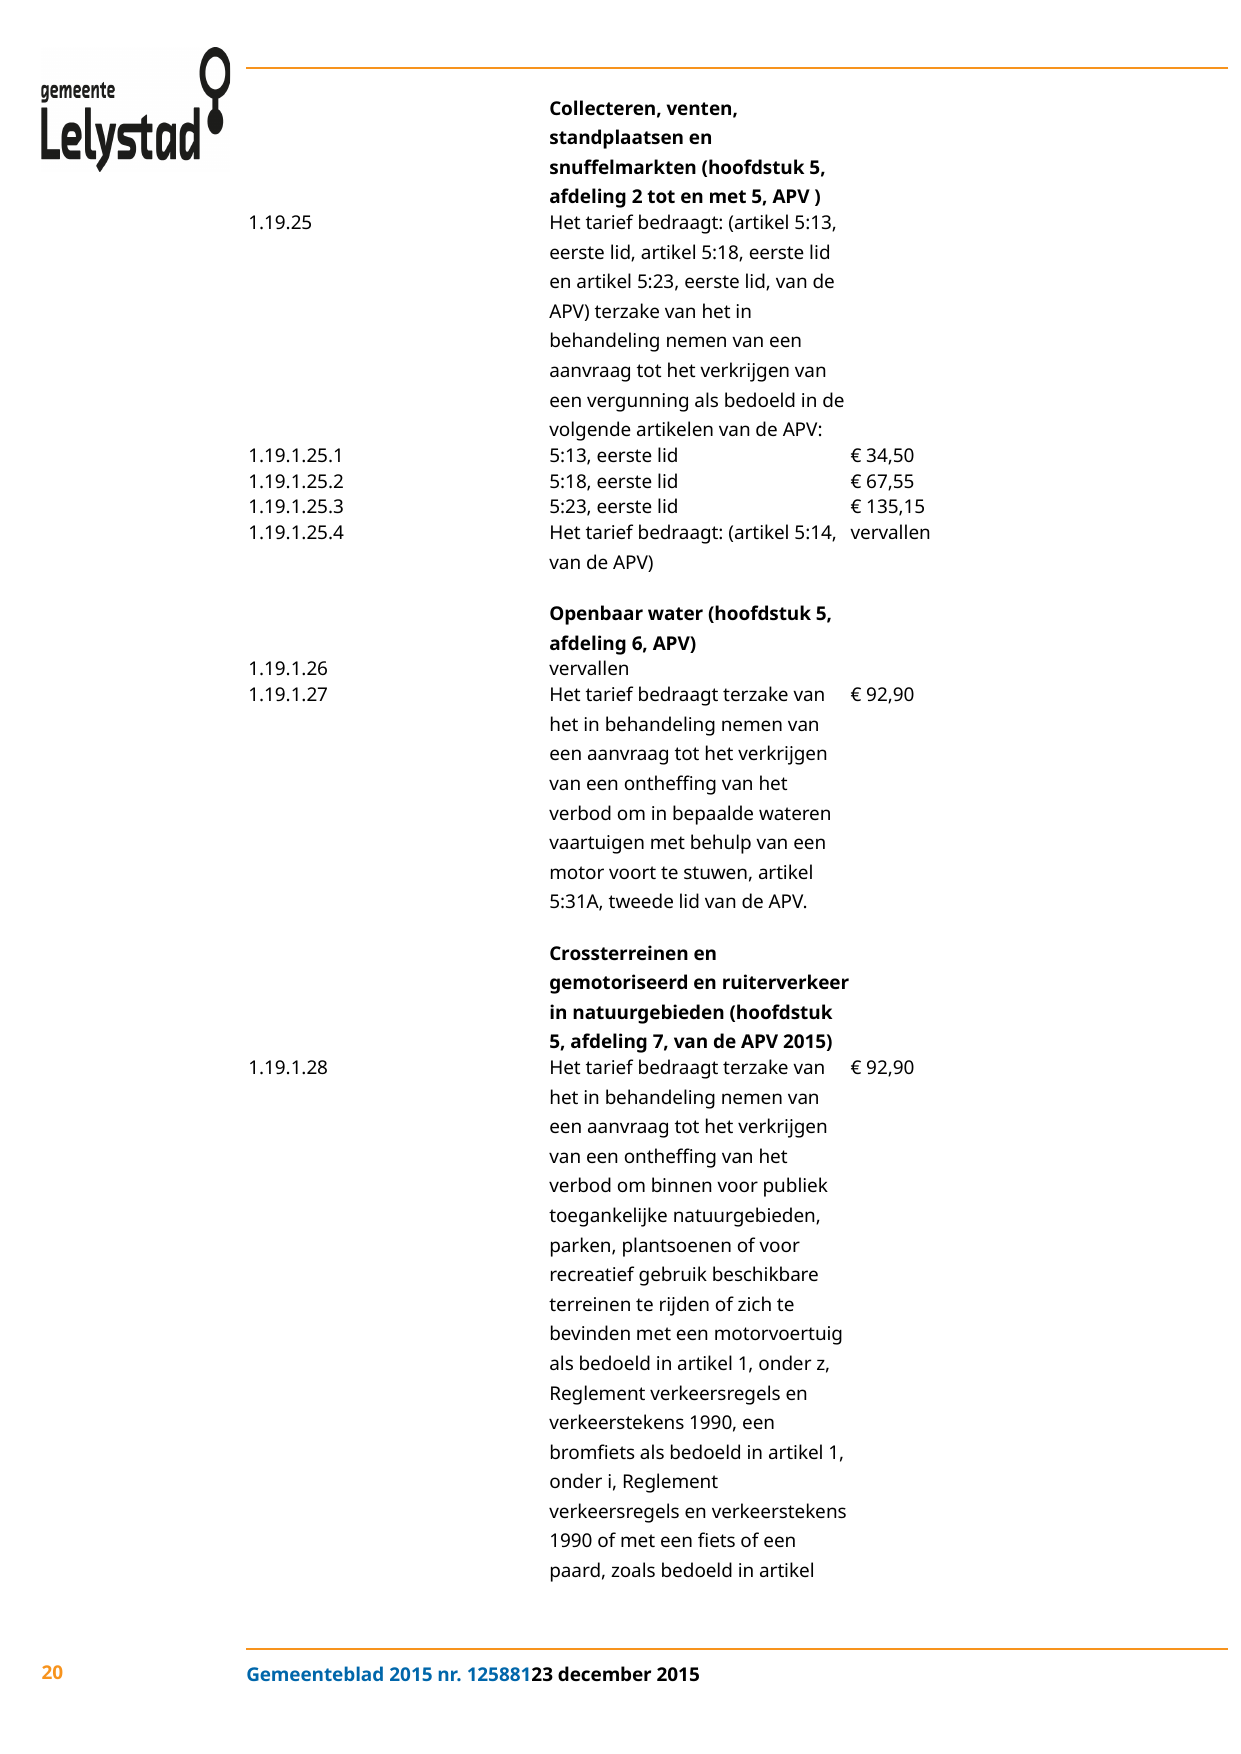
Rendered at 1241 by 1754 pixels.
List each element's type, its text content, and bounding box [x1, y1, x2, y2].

table_cell [248, 914, 549, 940]
table_cell Openbaar water (hoofdstuk 5, afdeling 6, APV) [549, 600, 850, 656]
table_cell [850, 209, 1152, 442]
table_cell [549, 914, 850, 940]
table_cell Het tarief bedraagt: (artikel 5:13, eerste lid, artikel 5:18, eerste lid en artikel 5:23, eerste lid, van de APV) terzake van het in behandeling nemen van een aanvraag tot het verkrijgen van een vergunning als bedoeld in de volgende artikelen van de APV: [549, 209, 850, 442]
table_cell vervallen [549, 656, 850, 681]
table_cell 5:18, eerste lid [549, 468, 850, 493]
table_cell Collecteren, venten, standplaatsen en snuffelmarkten (hoofdstuk 5, afdeling 2 tot en met 5, APV ) [549, 95, 850, 209]
table_cell 1.19.1.25.2 [248, 468, 549, 493]
table_cell Het tarief bedraagt terzake van het in behandeling nemen van een aanvraag tot het verkrijgen van een ontheffing van het verbod om in bepaalde wateren vaartuigen met behulp van een motor voort te stuwen, artikel 5:31A, tweede lid van de APV. [549, 681, 850, 914]
table_cell [850, 600, 1152, 656]
table_cell € 34,50 [850, 442, 1152, 468]
table_cell 5:23, eerste lid [549, 494, 850, 519]
table_cell [850, 575, 1152, 600]
table_cell [850, 940, 1152, 1054]
table_cell € 92,90 [850, 681, 1152, 914]
table_cell 1.19.1.26 [248, 656, 549, 681]
table_cell 5:13, eerste lid [549, 442, 850, 468]
table_cell € 92,90 [850, 1054, 1152, 1583]
table_cell 1.19.1.27 [248, 681, 549, 914]
table_cell € 67,55 [850, 468, 1152, 493]
table_cell € 135,15 [850, 494, 1152, 519]
table_cell Het tarief bedraagt terzake van het in behandeling nemen van een aanvraag tot het verkrijgen van een ontheffing van het verbod om binnen voor publiek toegankelijke natuurgebieden, parken, plantsoenen of voor recreatief gebruik beschikbare terreinen te rijden of zich te bevinden met een motorvoertuig als bedoeld in artikel 1, onder z, Reglement verkeersregels en verkeerstekens 1990, een bromfiets als bedoeld in artikel 1, onder i, Reglement verkeersregels en verkeerstekens 1990 of met een fiets of een paard, zoals bedoeld in artikel [549, 1054, 850, 1583]
table_cell [248, 600, 549, 656]
table_cell [850, 914, 1152, 940]
picture [41, 47, 231, 172]
table_cell 1.19.1.28 [248, 1054, 549, 1583]
table_cell 1.19.25 [248, 209, 549, 442]
table_cell [549, 575, 850, 600]
table_cell [248, 940, 549, 1054]
table_cell vervallen [850, 519, 1152, 574]
table_cell [850, 656, 1152, 681]
table_cell [248, 575, 549, 600]
table_cell 1.19.1.25.4 [248, 519, 549, 574]
table_cell [850, 95, 1152, 209]
table_cell Het tarief bedraagt: (artikel 5:14, van de APV) [549, 519, 850, 574]
table_cell 1.19.1.25.3 [248, 494, 549, 519]
table_cell 1.19.1.25.1 [248, 442, 549, 468]
table_cell [248, 95, 549, 209]
table_cell Crossterreinen en gemotoriseerd en ruiterverkeer in natuurgebieden (hoofdstuk 5, afdeling 7, van de APV 2015) [549, 940, 850, 1054]
